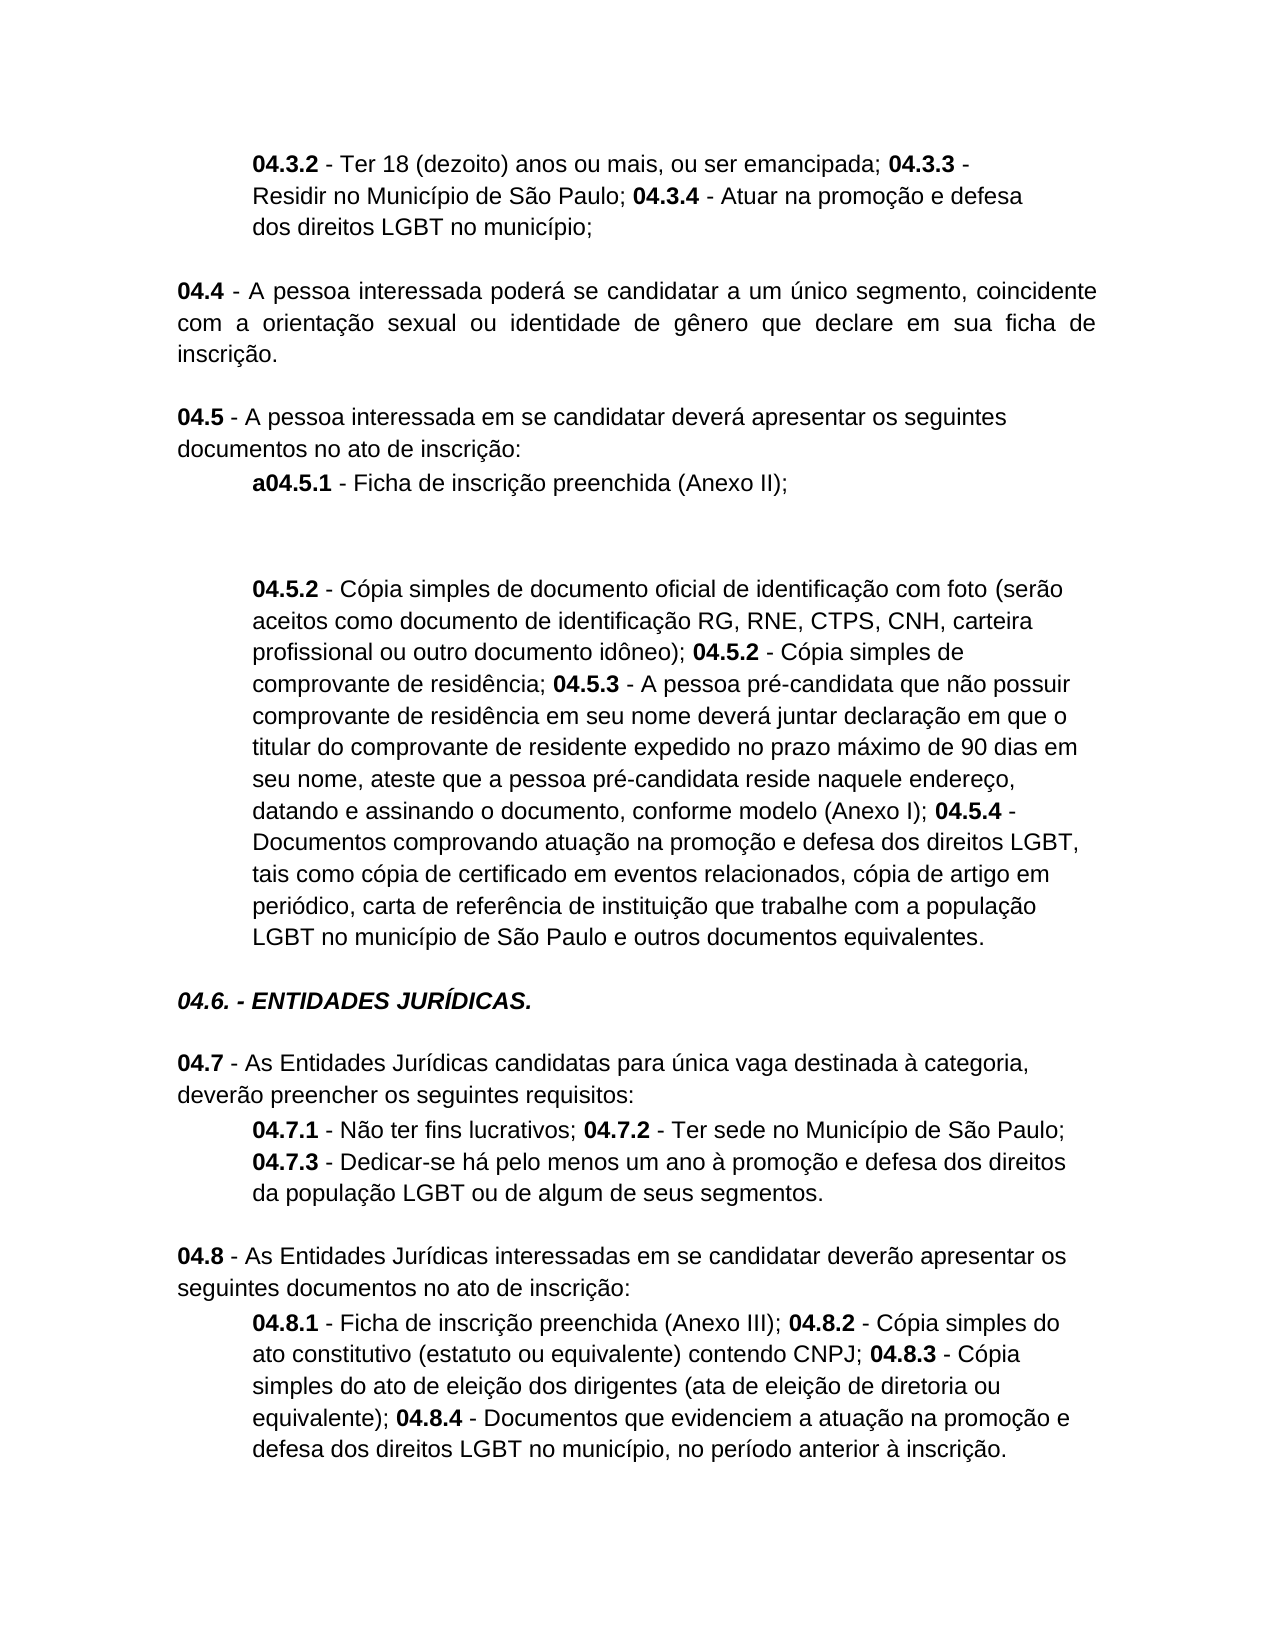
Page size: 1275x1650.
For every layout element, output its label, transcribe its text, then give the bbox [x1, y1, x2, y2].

text 04.8.1 - Ficha de inscrição preenchida (Anexo III); 04.8.2 - Cópia simples do ato constitutivo (estatuto ou equivalente) contendo CNPJ; 04.8.3 - Cópia simples do ato de eleição dos dirigentes (ata de eleição de diretoria ou equivalente); 04.8.4 - Documentos que evidenciem a atuação na promoção e defesa dos direitos LGBT no município, no período anterior à inscrição. [252, 1308, 1098, 1463]
text 04.4 - A pessoa interessada poderá se candidatar a um único segmento, coincidente com a orientação sexual ou identidade de gênero que declare em sua ficha de inscrição. [177, 277, 1098, 368]
text a04.5.1 - Ficha de inscrição preenchida (Anexo II); [252, 469, 823, 497]
text 04.7.1 - Não ter fins lucrativos; 04.7.2 - Ter sede no Município de São Paulo; 04.7.3 - Dedicar-se há pelo menos um ano à promoção e defesa dos direitos da população LGBT ou de algum de seus segmentos. [252, 1116, 1098, 1207]
text 04.5 - A pessoa interessada em se candidatar deverá apresentar os seguintes documentos no ato de inscrição: [177, 403, 1098, 462]
text 04.3.2 - Ter 18 (dezoito) anos ou mais, ou ser emancipada; 04.3.3 - Residir no Município de São Paulo; 04.3.4 - Atuar na promoção e defesa dos direitos LGBT no município; [252, 150, 1024, 241]
text 04.5.2 - Cópia simples de documento oficial de identificação com foto (serão aceitos como documento de identificação RG, RNE, CTPS, CNH, carteira profissional ou outro documento idôneo); 04.5.2 - Cópia simples de comprovante de residência; 04.5.3 - A pessoa pré-candidata que não possuir comprovante de residência em seu nome deverá juntar declaração em que o titular do comprovante de residente expedido no prazo máximo de 90 dias em seu nome, ateste que a pessoa pré-candidata reside naquele endereço, datando e assinando o documento, conforme modelo (Anexo I); 04.5.4 - Documentos comprovando atuação na promoção e defesa dos direitos LGBT, tais como cópia de certificado em eventos relacionados, cópia de artigo em periódico, carta de referência de instituição que trabalhe com a população LGBT no município de São Paulo e outros documentos equivalentes. [252, 574, 1098, 951]
text 04.7 - As Entidades Jurídicas candidatas para única vaga destinada à categoria, deverão preencher os seguintes requisitos: [177, 1049, 1097, 1108]
text 04.6. - ENTIDADES JURÍDICAS. [177, 987, 567, 1014]
text 04.8 - As Entidades Jurídicas interessadas em se candidatar deverão apresentar os seguintes documentos no ato de inscrição: [177, 1242, 1098, 1301]
